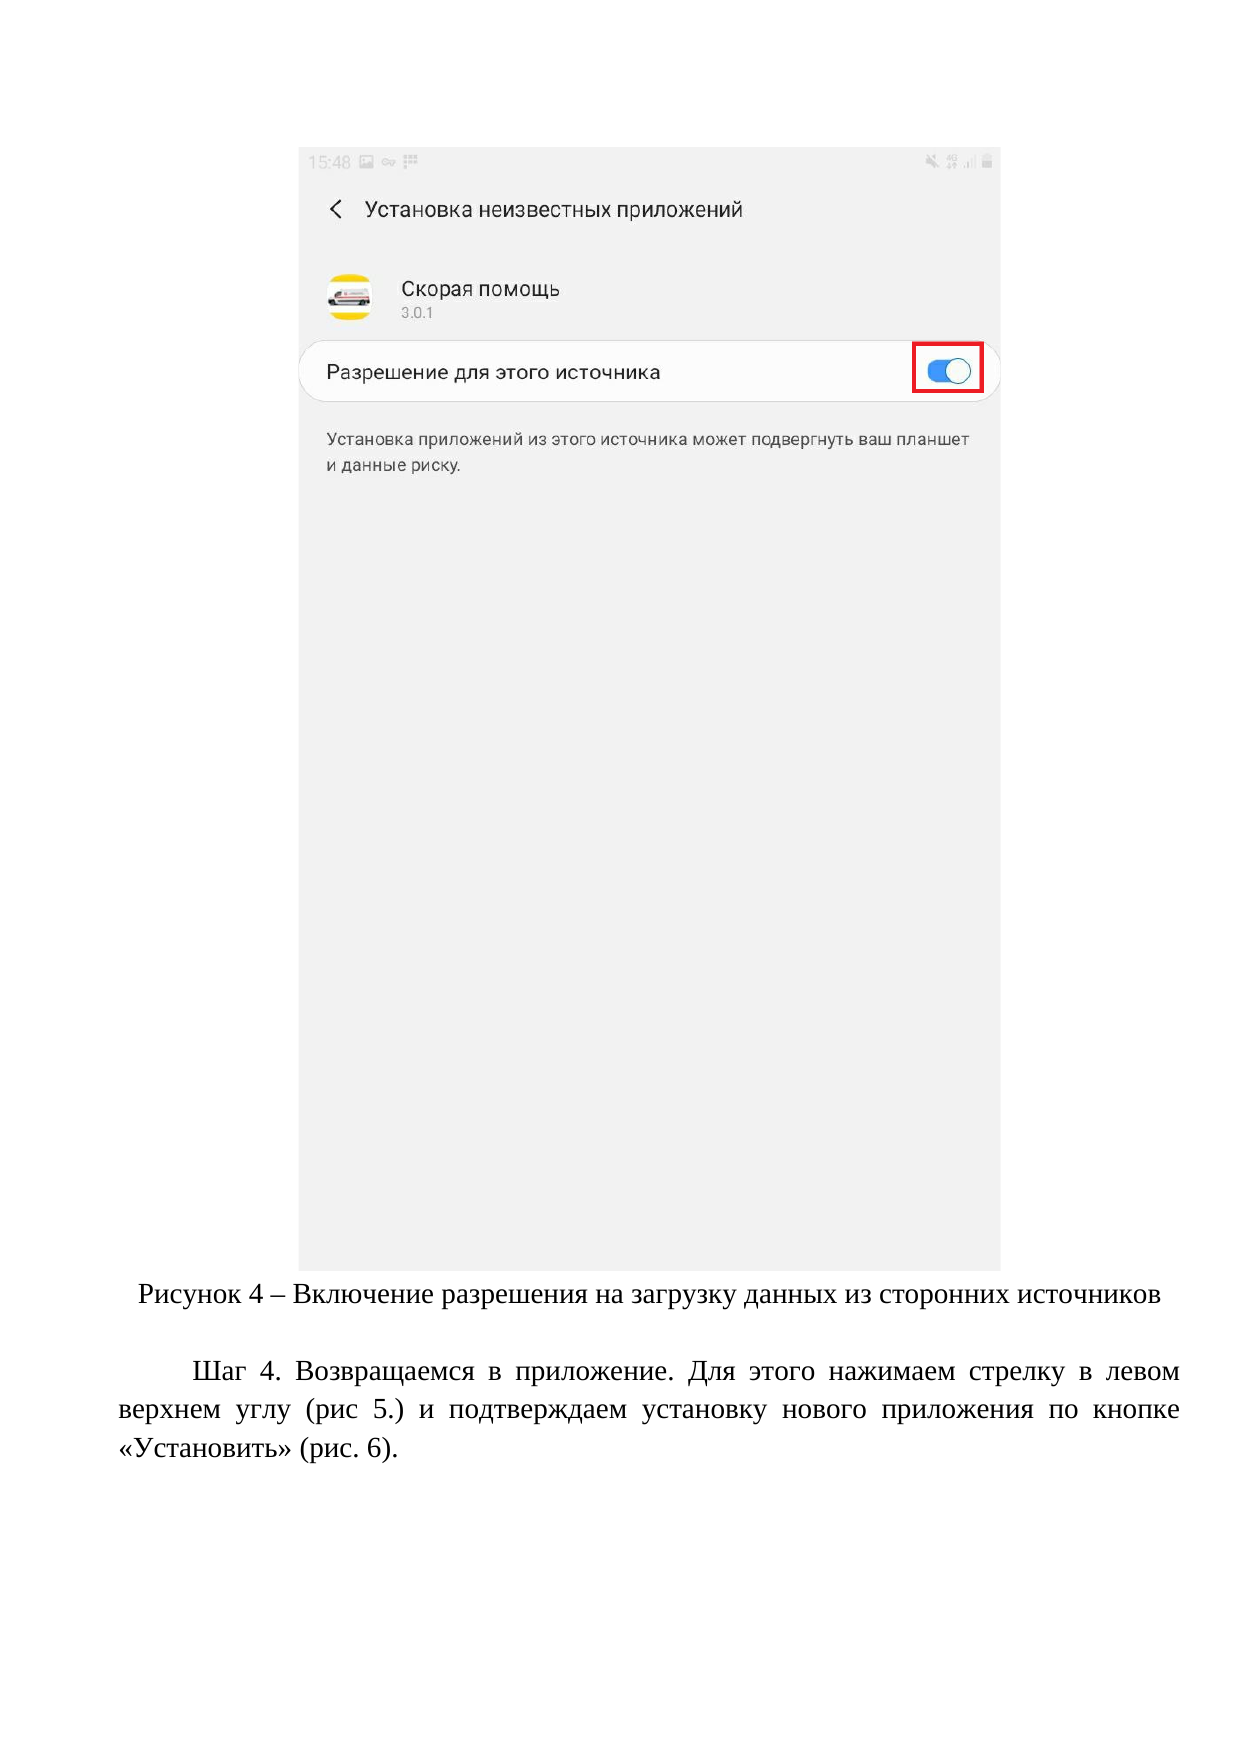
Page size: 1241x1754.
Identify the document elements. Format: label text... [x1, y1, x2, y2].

text Шаг 4. Возвращаемся в приложение. Для этого нажимаем стрелку в левом верхнем углу (рис 5.) и подтверждаем установку нового приложения по кнопке «Установить» (рис. 6). [118, 1353, 1181, 1464]
picture [298, 147, 1001, 1271]
text Рисунок 4 – Включение разрешения на загрузку данных из сторонних источников [118, 1276, 1181, 1309]
